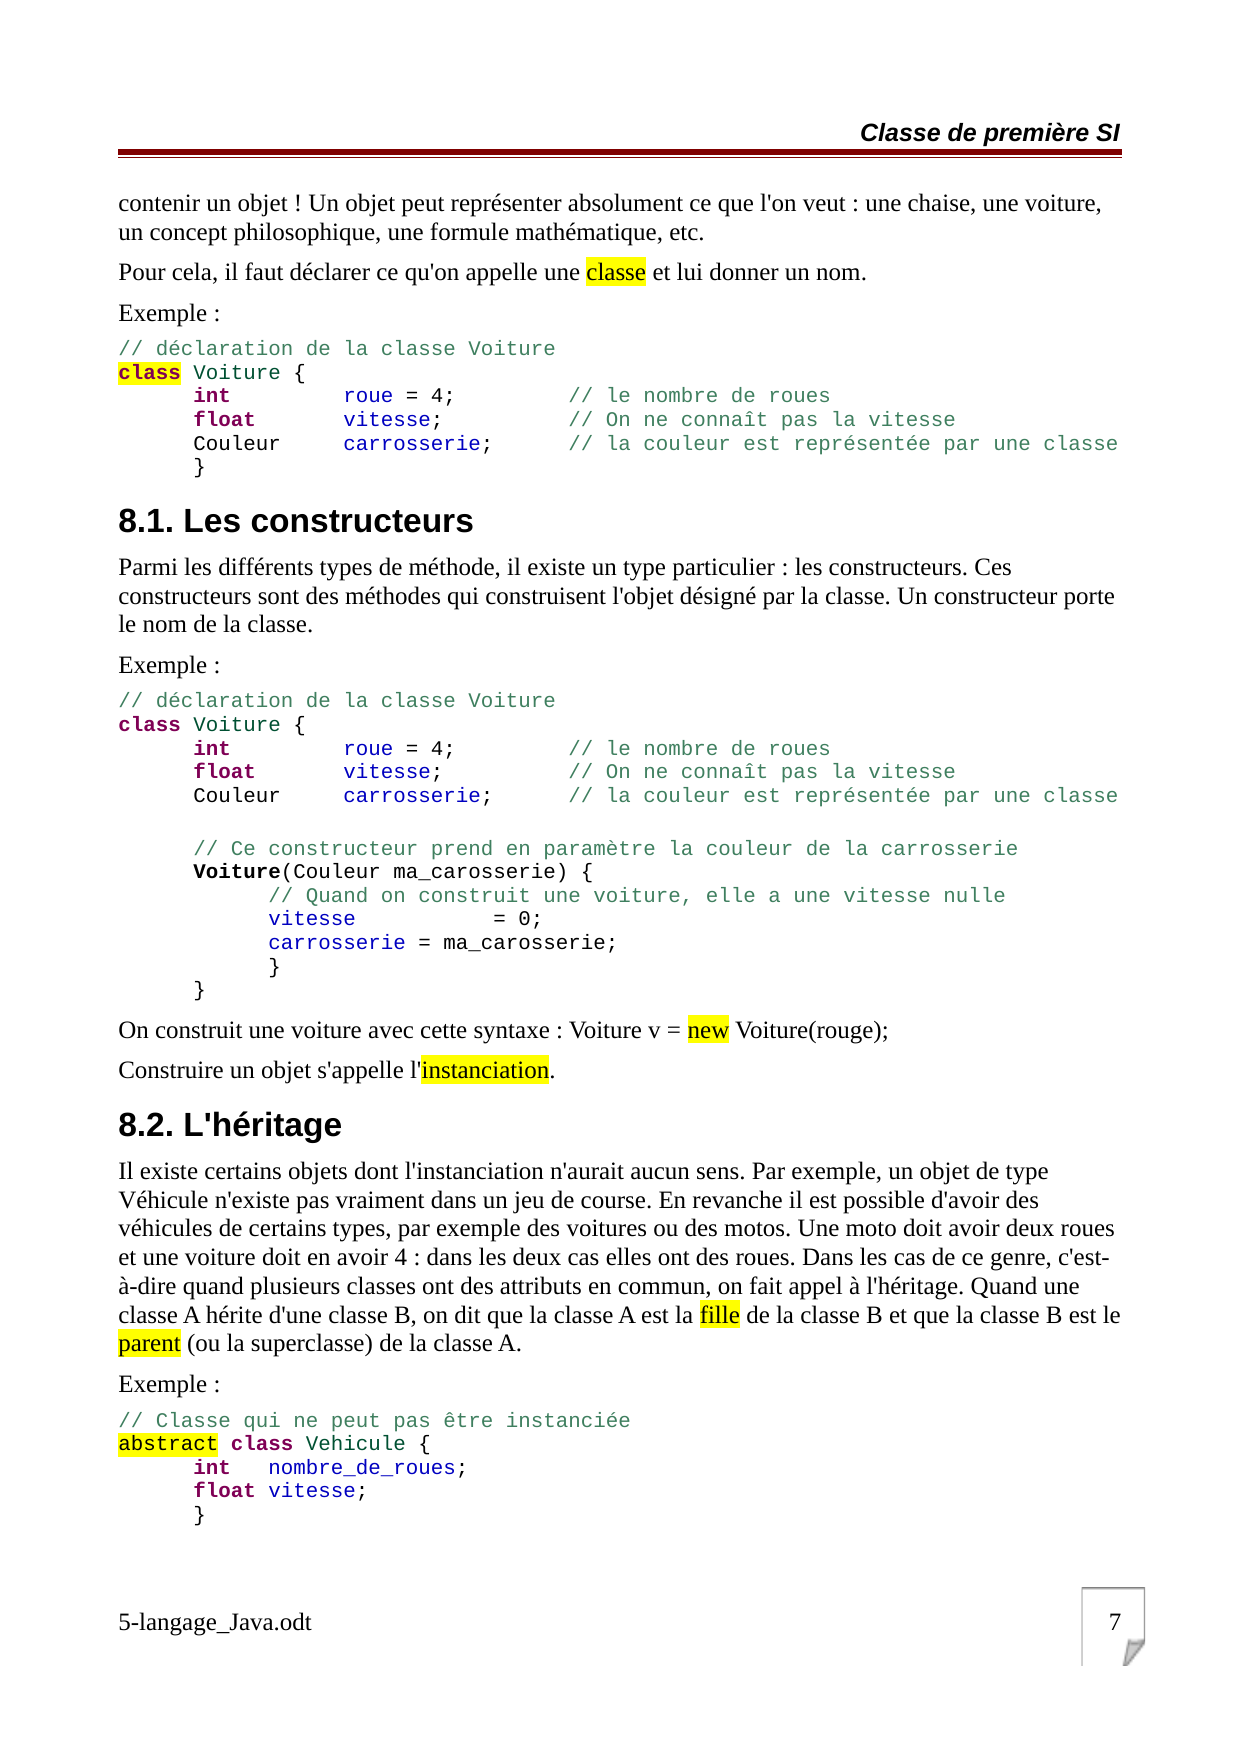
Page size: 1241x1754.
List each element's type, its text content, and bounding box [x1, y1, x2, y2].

text abstract class Vehicule { [118, 1433, 1122, 1457]
text Exemple : [118, 298, 1122, 326]
text Parmi les différents types de méthode, il existe un type particulier : les constructeurs. Ces constructeurs sont des méthodes qui construisent l'objet désigné par la classe. Un constructeur porte le nom de la classe. [118, 552, 1122, 638]
text Couleur carrosserie; // la couleur est représentée par une classe [118, 433, 1122, 456]
text Couleur carrosserie; // la couleur est représentée par une classe [118, 785, 1122, 809]
text float vitesse; // On ne connaît pas la vitesse [118, 761, 1122, 785]
text int nombre_de_roues; [118, 1457, 1122, 1481]
text Pour cela, il faut déclarer ce qu'on appelle une classe et lui donner un nom. [118, 257, 1122, 286]
text } [118, 956, 1122, 979]
text // Quand on construit une voiture, elle a une vitesse nulle [118, 885, 1122, 908]
text Il existe certains objets dont l'instanciation n'aurait aucun sens. Par exemple, un objet de type Véhicule n'existe pas vraiment dans un jeu de course. En revanche il est possible d'avoir des véhicules de certains types, par exemple des voitures ou des motos. Une moto doit avoir deux roues et une voiture doit en avoir 4 : dans les deux cas elles ont des roues. Dans les cas de ce genre, c'est-à-dire quand plusieurs classes ont des attributs en commun, on fait appel à l'héritage. Quand une classe A hérite d'une classe B, on dit que la classe A est la fille de la classe B et que la classe B est le parent (ou la superclasse) de la classe A. [118, 1156, 1122, 1357]
text class Voiture { [118, 362, 1122, 385]
text // Ce constructeur prend en paramètre la couleur de la carrosserie [118, 837, 1122, 861]
text float vitesse; [118, 1481, 1122, 1504]
text int roue = 4; // le nombre de roues [118, 385, 1122, 409]
text } [118, 979, 1122, 1003]
text class Voiture { [118, 714, 1122, 738]
text carrosserie = ma_carosserie; [118, 932, 1122, 956]
text On construit une voiture avec cette syntaxe : Voiture v = new Voiture(rouge); [118, 1015, 1122, 1043]
text } [118, 456, 1122, 480]
text // déclaration de la classe Voiture [118, 338, 1122, 362]
subtitle 8.1. Les constructeurs [118, 501, 1122, 539]
text // Classe qui ne peut pas être instanciée [118, 1409, 1122, 1433]
text float vitesse; // On ne connaît pas la vitesse [118, 409, 1122, 433]
subtitle 8.2. L'héritage [118, 1105, 1122, 1143]
text Construire un objet s'appelle l'instanciation. [118, 1055, 1122, 1084]
text } [118, 1504, 1122, 1528]
text contenir un objet ! Un objet peut représenter absolument ce que l'on veut : une chaise, une voiture, un concept philosophique, une formule mathématique, etc. [118, 188, 1122, 245]
text vitesse = 0; [118, 908, 1122, 932]
text // déclaration de la classe Voiture [118, 691, 1122, 714]
text int roue = 4; // le nombre de roues [118, 738, 1122, 761]
text Voiture(Couleur ma_carosserie) { [118, 861, 1122, 885]
text Exemple : [118, 1369, 1122, 1398]
text Exemple : [118, 650, 1122, 679]
